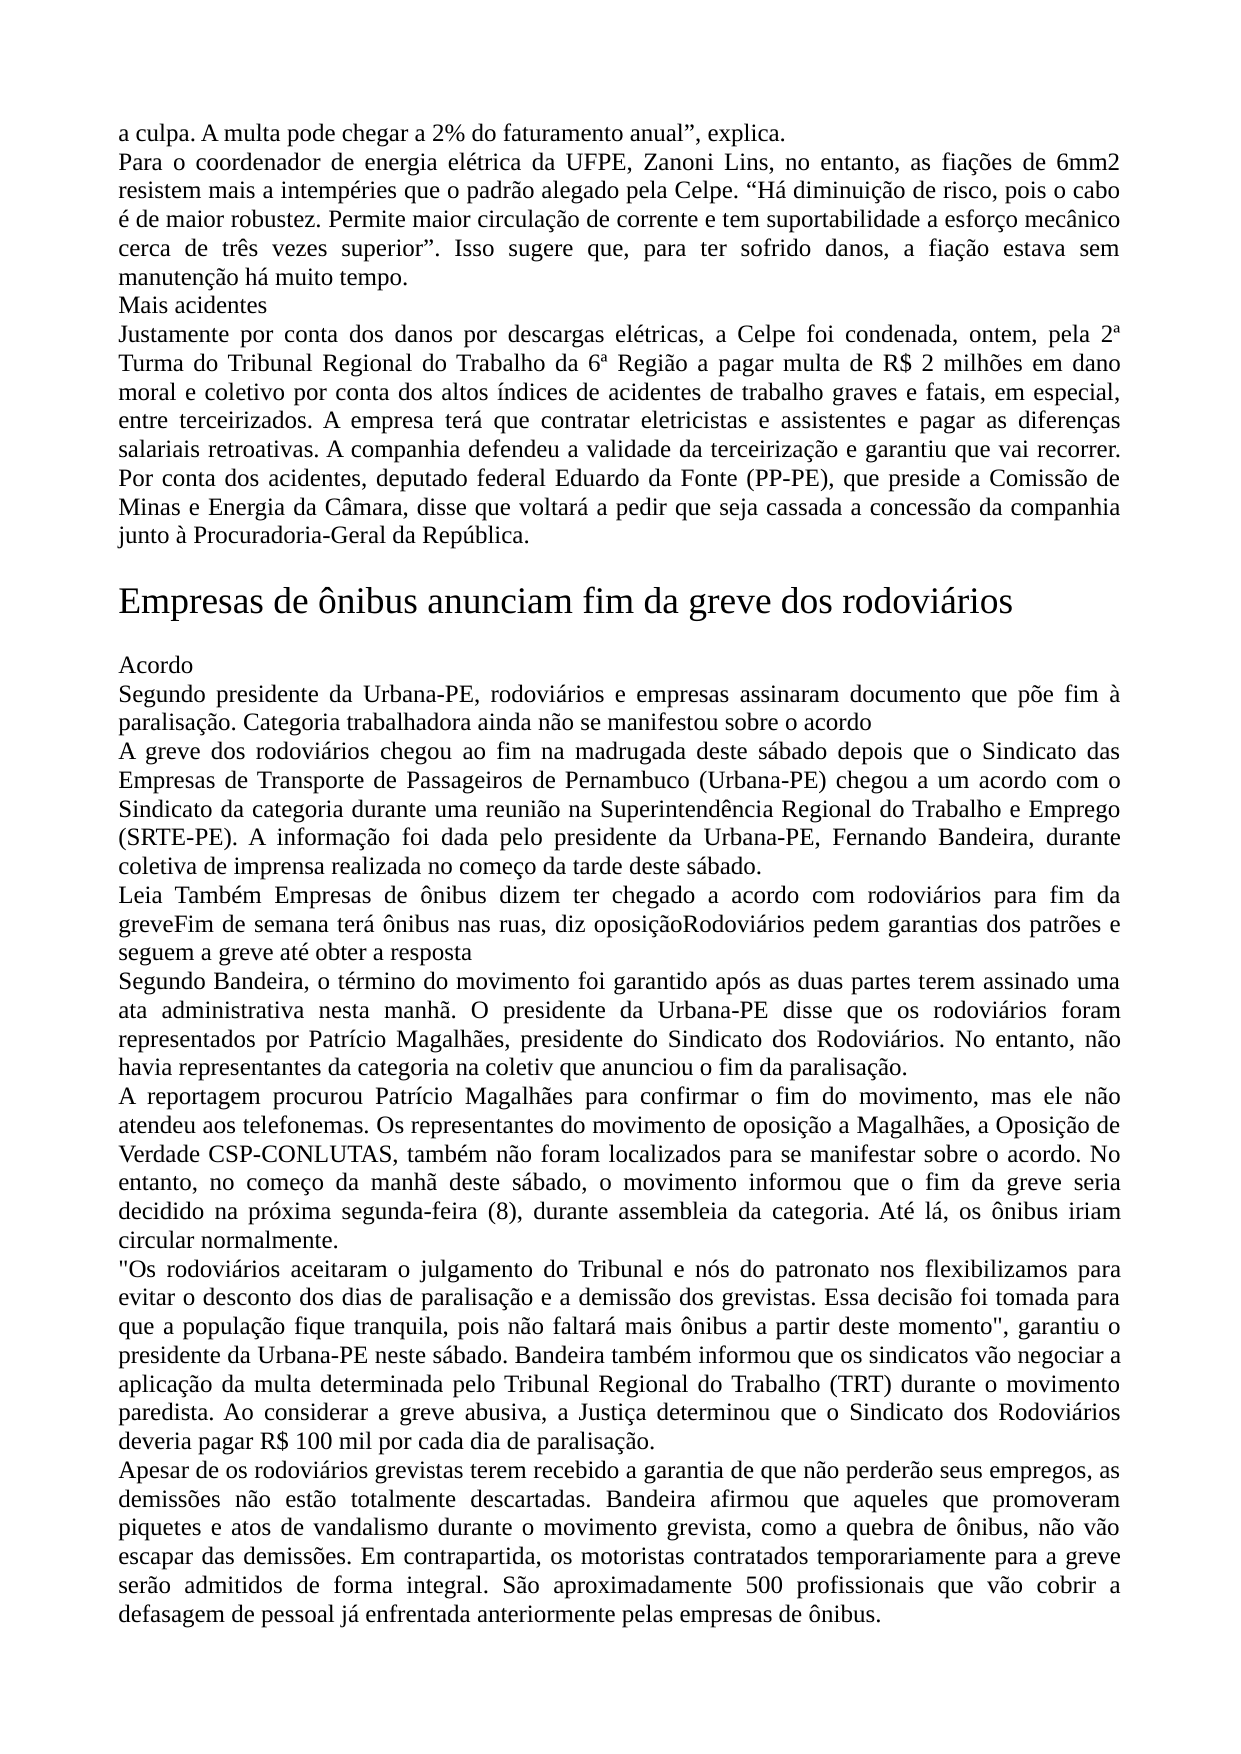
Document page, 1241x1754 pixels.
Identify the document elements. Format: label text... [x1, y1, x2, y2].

text A greve dos rodoviários chegou ao fim na madrugada deste sábado depois que o Sindicato das Empresas de Transporte de Passageiros de Pernambuco (Urbana-PE) chegou a um acordo com o Sindicato da categoria durante uma reunião na Superintendência Regional do Trabalho e Emprego (SRTE-PE). A informação foi dada pelo presidente da Urbana-PE, Fernando Bandeira, durante coletiva de imprensa realizada no começo da tarde deste sábado. [118, 736, 1122, 880]
text Segundo presidente da Urbana-PE, rodoviários e empresas assinaram documento que põe fim à paralisação. Categoria trabalhadora ainda não se manifestou sobre o acordo [118, 679, 1122, 736]
text A reportagem procurou Patrício Magalhães para confirmar o fim do movimento, mas ele não atendeu aos telefonemas. Os representantes do movimento de oposição a Magalhães, a Oposição de Verdade CSP-CONLUTAS, também não foram localizados para se manifestar sobre o acordo. No entanto, no começo da manhã deste sábado, o movimento informou que o fim da greve seria decidido na próxima segunda-feira (8), durante assembleia da categoria. Até lá, os ônibus iriam circular normalmente. [118, 1081, 1122, 1254]
text Empresas de ônibus anunciam fim da greve dos rodoviários [118, 578, 1122, 621]
text Apesar de os rodoviários grevistas terem recebido a garantia de que não perderão seus empregos, as demissões não estão totalmente descartadas. Bandeira afirmou que aqueles que promoveram piquetes e atos de vandalismo durante o movimento grevista, como a quebra de ônibus, não vão escapar das demissões. Em contrapartida, os motoristas contratados temporariamente para a greve serão admitidos de forma integral. São aproximadamente 500 profissionais que vão cobrir a defasagem de pessoal já enfrentada anteriormente pelas empresas de ônibus. [118, 1455, 1122, 1627]
text Acordo [118, 650, 1122, 679]
text Para o coordenador de energia elétrica da UFPE, Zanoni Lins, no entanto, as fiações de 6mm2 resistem mais a intempéries que o padrão alegado pela Celpe. “Há diminuição de risco, pois o cabo é de maior robustez. Permite maior circulação de corrente e tem suportabilidade a esforço mecânico cerca de três vezes superior”. Isso sugere que, para ter sofrido danos, a fiação estava sem manutenção há muito tempo. [118, 147, 1122, 291]
text Mais acidentes [118, 291, 1122, 319]
text Justamente por conta dos danos por descargas elétricas, a Celpe foi condenada, ontem, pela 2ª Turma do Tribunal Regional do Trabalho da 6ª Região a pagar multa de R$ 2 milhões em dano moral e coletivo por conta dos altos índices de acidentes de trabalho graves e fatais, em especial, entre terceirizados. A empresa terá que contratar eletricistas e assistentes e pagar as diferenças salariais retroativas. A companhia defendeu a validade da terceirização e garantiu que vai recorrer. Por conta dos acidentes, deputado federal Eduardo da Fonte (PP-PE), que preside a Comissão de Minas e Energia da Câmara, disse que voltará a pedir que seja cassada a concessão da companhia junto à Procuradoria-Geral da República. [118, 319, 1122, 549]
text "Os rodoviários aceitaram o julgamento do Tribunal e nós do patronato nos flexibilizamos para evitar o desconto dos dias de paralisação e a demissão dos grevistas. Essa decisão foi tomada para que a população fique tranquila, pois não faltará mais ônibus a partir deste momento", garantiu o presidente da Urbana-PE neste sábado. Bandeira também informou que os sindicatos vão negociar a aplicação da multa determinada pelo Tribunal Regional do Trabalho (TRT) durante o movimento paredista. Ao considerar a greve abusiva, a Justiça determinou que o Sindicato dos Rodoviários deveria pagar R$ 100 mil por cada dia de paralisação. [118, 1254, 1122, 1455]
text Segundo Bandeira, o término do movimento foi garantido após as duas partes terem assinado uma ata administrativa nesta manhã. O presidente da Urbana-PE disse que os rodoviários foram representados por Patrício Magalhães, presidente do Sindicato dos Rodoviários. No entanto, não havia representantes da categoria na coletiv que anunciou o fim da paralisação. [118, 966, 1122, 1081]
text a culpa. A multa pode chegar a 2% do faturamento anual”, explica. [118, 118, 1122, 147]
text Leia Também Empresas de ônibus dizem ter chegado a acordo com rodoviários para fim da greveFim de semana terá ônibus nas ruas, diz oposiçãoRodoviários pedem garantias dos patrões e seguem a greve até obter a resposta [118, 880, 1122, 966]
